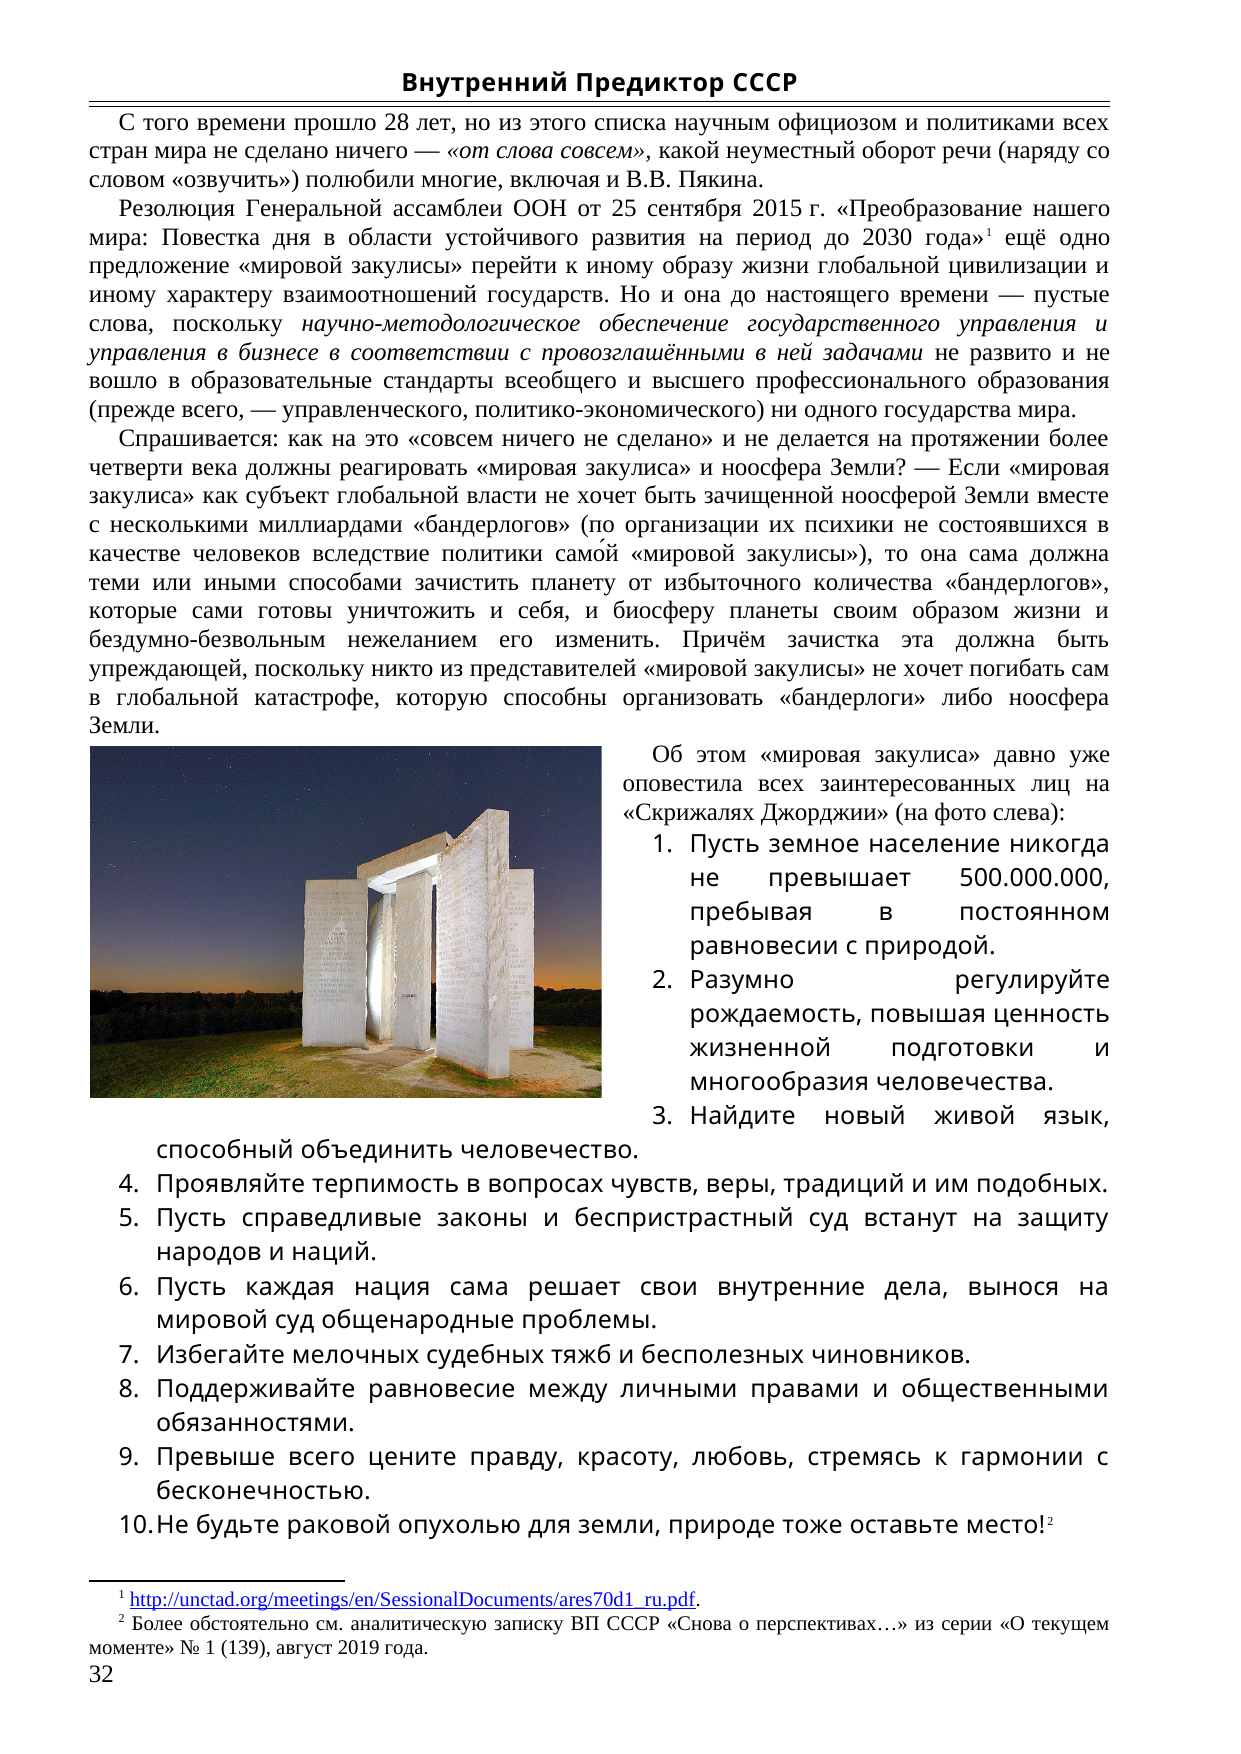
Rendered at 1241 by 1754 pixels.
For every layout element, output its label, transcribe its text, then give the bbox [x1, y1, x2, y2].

list Проявляйте терпимость в вопросах чувств, веры, традиций и им подобных. [118, 1166, 1110, 1200]
list Не будьте раковой опухолью для земли, природе тоже оставьте место! [118, 1507, 1110, 1541]
list Найдите новый живой язык, способный объединить человечество. [118, 1098, 1110, 1166]
text Об этом «мировая закулиса» давно уже оповестила всех заинтересованных лиц на «Скрижалях Джорджии» (на фото слева): [89, 739, 1110, 1099]
text Резолюция Генеральной ассамблеи ООН от 25 сентября 2015 г. «Преобразование нашего мира: Повестка дня в области устойчивого развития на период до 2030 года» ещё одно предложение «мировой закулисы» перейти к иному образу жизни глобальной цивилизации и иному характеру взаимоотношений государств. Но и она до настоящего времени — пустые слова, поскольку научно-методологическое обеспечение государственного управления и управления в бизнесе в соответствии с провозглашёнными в ней задачами не развито и не вошло в образовательные стандарты всеобщего и высшего профессионального образования (прежде всего, — управленческого, политико-экономического) ни одного государства мира. [89, 193, 1110, 423]
text Спрашивается: как на это «совсем ничего не сделано» и не делается на протяжении более четверти века должны реагировать «мировая закулиса» и ноосфера Земли? — Если «мировая закулиса» как субъект глобальной власти не хочет быть зачищенной ноосферой Земли вместе с несколькими миллиардами «бандерлогов» (по организации их психики не состоявшихся в качестве человеков вследствие политики само́й «мировой закулисы»), то она сама должна теми или иными способами зачистить планету от избыточного количества «бандерлогов», которые сами готовы уничтожить и себя, и биосферу планеты своим образом жизни и бездумно-безвольным нежеланием его изменить. Причём зачистка эта должна быть упреждающей, поскольку никто из представителей «мировой закулисы» не хочет погибать сам в глобальной катастрофе, которую способны организовать «бандерлоги» либо ноосфера Земли. [89, 423, 1110, 739]
picture [90, 746, 602, 1098]
list Пусть справедливые законы и беспристрастный суд встанут на защиту народов и наций. [118, 1200, 1110, 1268]
list Избегайте мелочных судебных тяжб и бесполезных чиновников. [118, 1336, 1110, 1370]
text http://unctad.org/meetings/en/SessionalDocuments/ares70d1_ru.pdf. [89, 1587, 1110, 1611]
list Пусть земное население никогда не превышает 500.000.000, пребывая в постоянном равновесии с природой. [603, 825, 1110, 962]
list Разумно регулируйте рождаемость, повышая ценность жизненной подготовки и многообразия человечества. [603, 962, 1110, 1098]
list Поддерживайте равновесие между личными правами и общественными обязанностями. [118, 1370, 1110, 1438]
text С того времени прошло 28 лет, но из этого списка научным официозом и политиками всех стран мира не сделано ничего — «от слова совсем», какой неуместный оборот речи (наряду со словом «озвучить») полюбили многие, включая и В.В. Пякина. [89, 107, 1110, 193]
list Превыше всего цените правду, красоту, любовь, стремясь к гармонии с бесконечностью. [118, 1438, 1110, 1507]
list Пусть каждая нация сама решает свои внутренние дела, вынося на мировой суд общенародные проблемы. [118, 1268, 1110, 1336]
list Более обстоятельно см. аналитическую записку ВП СССР «Снова о перспективах…» из серии «О текущем моменте» № 1 (139), август 2019 года. [89, 1611, 1110, 1659]
